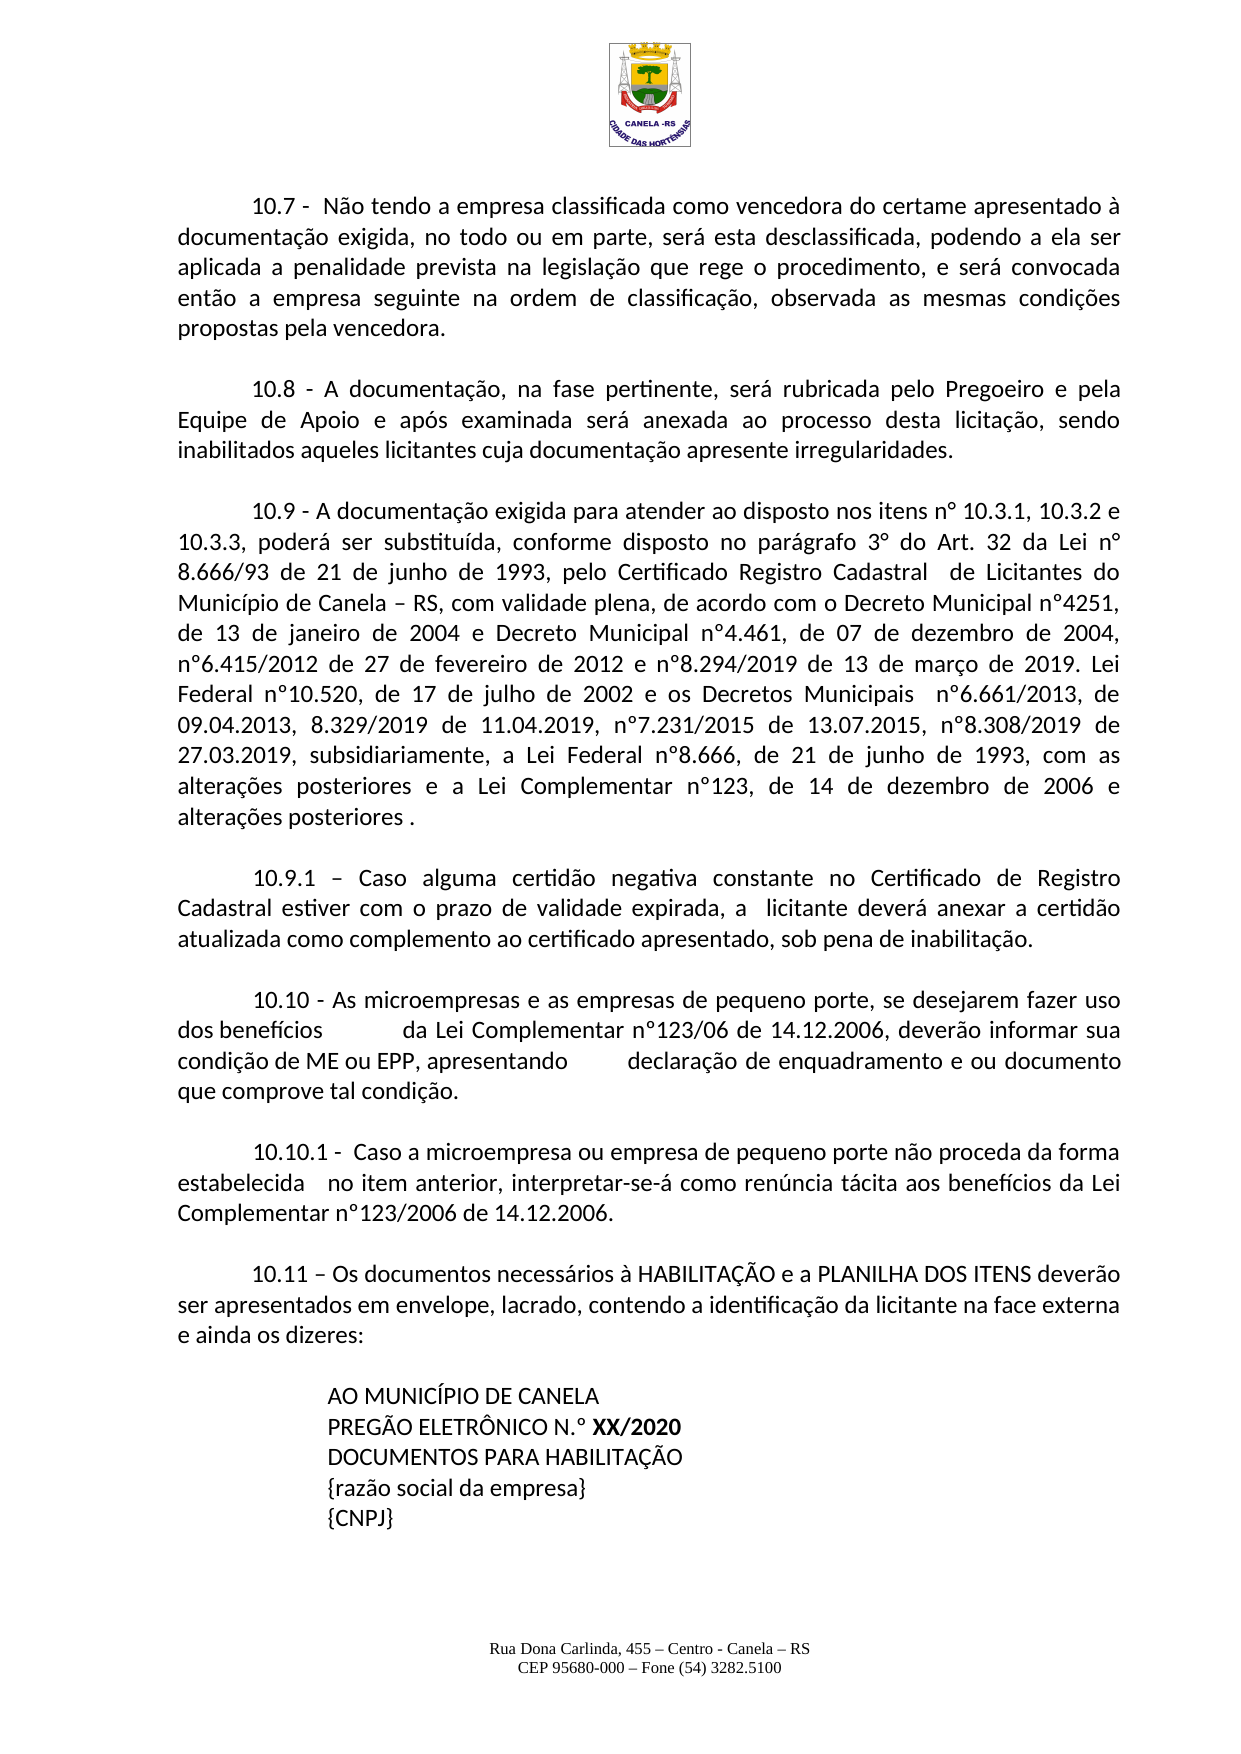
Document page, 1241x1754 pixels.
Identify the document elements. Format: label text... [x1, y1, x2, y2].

text {CNPJ} [177, 1503, 1122, 1533]
picture [610, 44, 690, 146]
text 10.8 - A documentação, na fase pertinente, será rubricada pelo Pregoeiro e pela Equipe de Apoio e após examinada será anexada ao processo desta licitação, sendo inabilitados aqueles licitantes cuja documentação apresente irregularidades. [177, 373, 1122, 465]
text 10.7 - Não tendo a empresa classificada como vencedora do certame apresentado à documentação exigida, no todo ou em parte, será esta desclassificada, podendo a ela ser aplicada a penalidade prevista na legislação que rege o procedimento, e será convocada então a empresa seguinte na ordem de classificação, observada as mesmas condições propostas pela vencedora. [177, 190, 1122, 343]
text PREGÃO ELETRÔNICO N.º XX/2020 [177, 1411, 1122, 1442]
text 10.10.1 - Caso a microempresa ou empresa de pequeno porte não proceda da forma estabelecida no item anterior, interpretar-se-á como renúncia tácita aos benefícios da Lei Complementar nº123/2006 de 14.12.2006. [177, 1136, 1122, 1228]
text DOCUMENTOS PARA HABILITAÇÃO [177, 1442, 1122, 1472]
text {razão social da empresa} [177, 1472, 1122, 1503]
text 10.11 – Os documentos necessários à HABILITAÇÃO e a PLANILHA DOS ITENS deverão ser apresentados em envelope, lacrado, contendo a identificação da licitante na face externa e ainda os dizeres: [177, 1258, 1122, 1350]
text 10.9 - A documentação exigida para atender ao disposto nos itens n° 10.3.1, 10.3.2 e 10.3.3, poderá ser substituída, conforme disposto no parágrafo 3° do Art. 32 da Lei n° 8.666/93 de 21 de junho de 1993, pelo Certificado Registro Cadastral de Licitantes do Município de Canela – RS, com validade plena, de acordo com o Decreto Municipal nº4251, de 13 de janeiro de 2004 e Decreto Municipal nº4.461, de 07 de dezembro de 2004, nº6.415/2012 de 27 de fevereiro de 2012 e nº8.294/2019 de 13 de março de 2019. Lei Federal nº10.520, de 17 de julho de 2002 e os Decretos Municipais nº6.661/2013, de 09.04.2013, 8.329/2019 de 11.04.2019, nº7.231/2015 de 13.07.2015, nº8.308/2019 de 27.03.2019, subsidiariamente, a Lei Federal nº8.666, de 21 de junho de 1993, com as alterações posteriores e a Lei Complementar nº123, de 14 de dezembro de 2006 e alterações posteriores . [177, 495, 1122, 831]
text 10.9.1 – Caso alguma certidão negativa constante no Certificado de Registro Cadastral estiver com o prazo de validade expirada, a licitante deverá anexar a certidão atualizada como complemento ao certificado apresentado, sob pena de inabilitação. [177, 862, 1122, 953]
text 10.10 - As microempresas e as empresas de pequeno porte, se desejarem fazer uso dos benefícios da Lei Complementar nº123/06 de 14.12.2006, deverão informar sua condição de ME ou EPP, apresentando declaração de enquadramento e ou documento que comprove tal condição. [177, 984, 1122, 1106]
text AO MUNICÍPIO DE CANELA [177, 1381, 1122, 1411]
